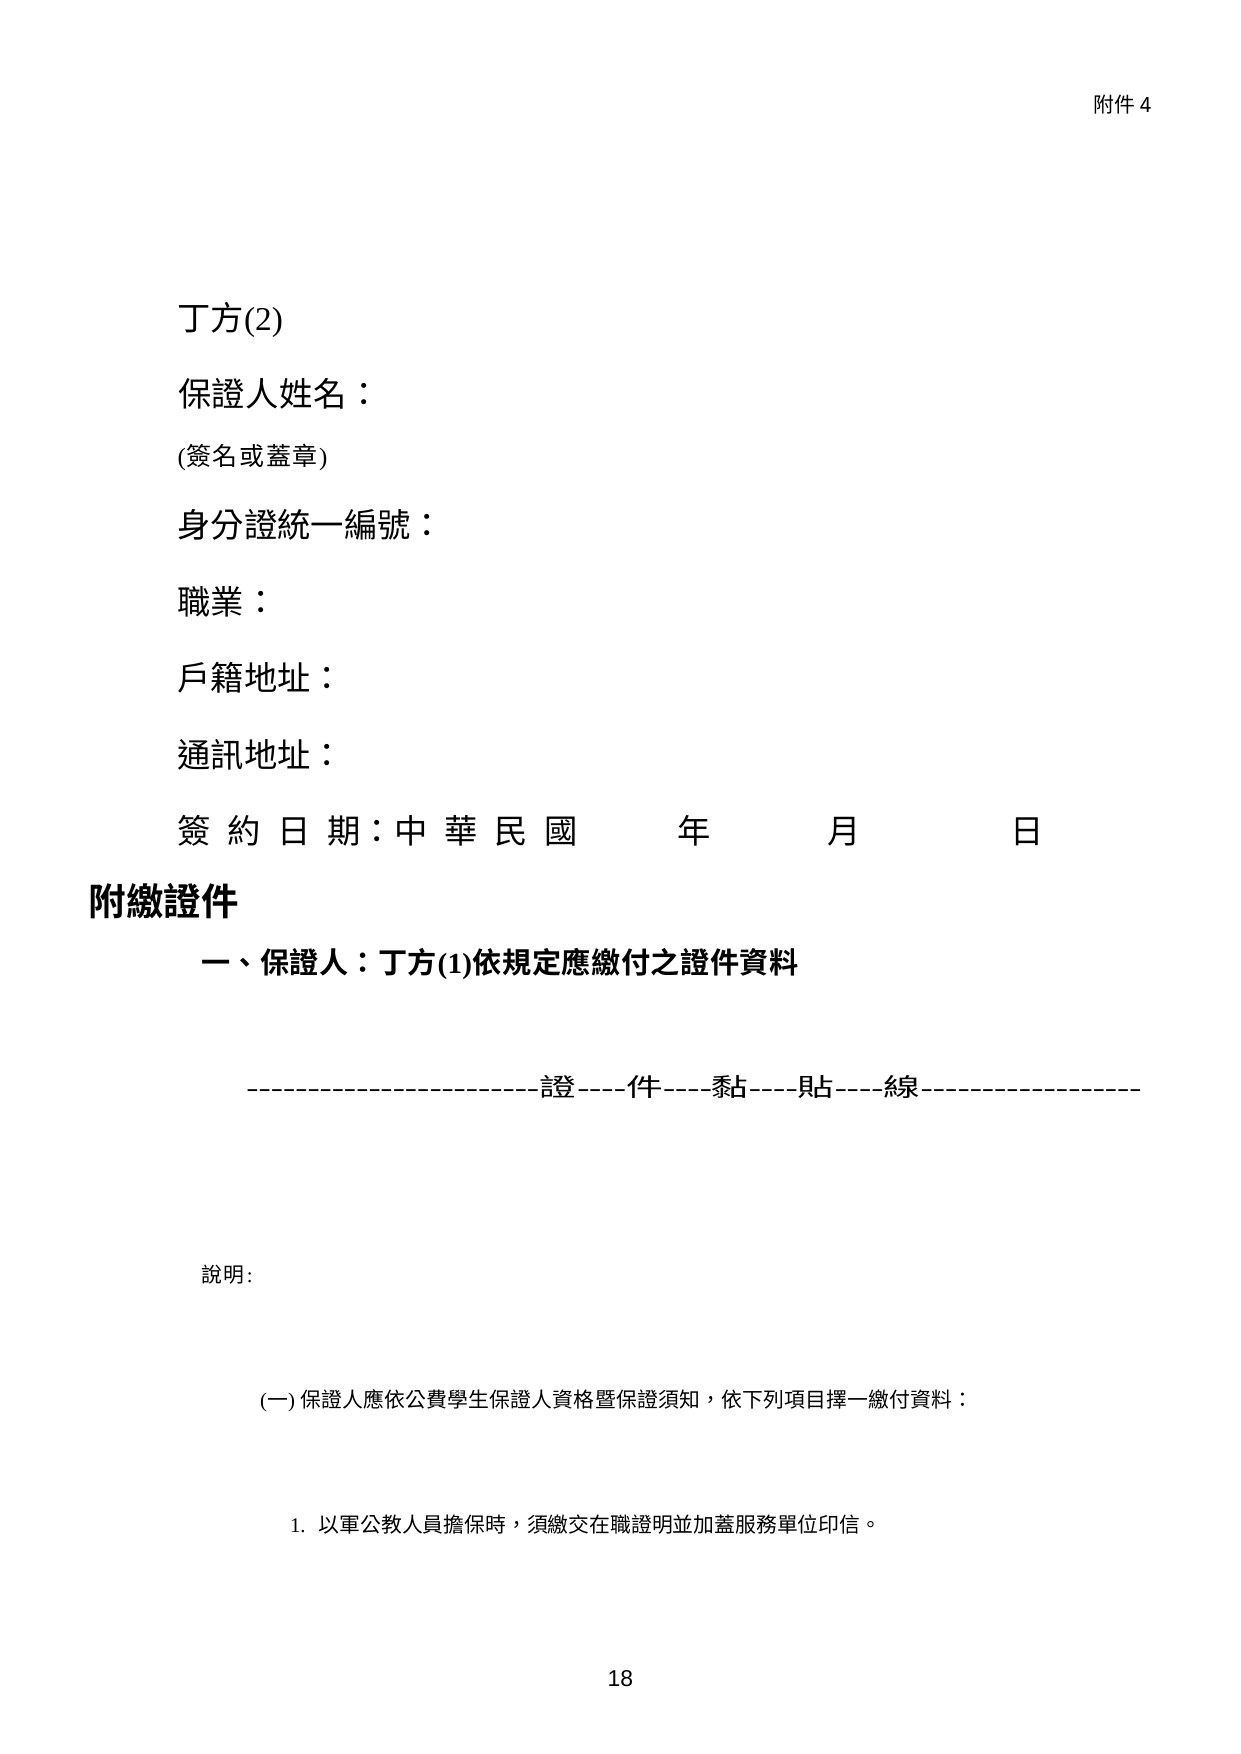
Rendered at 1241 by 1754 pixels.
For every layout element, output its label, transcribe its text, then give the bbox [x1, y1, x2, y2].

text (一) 保證人應依公費學生保證人資格暨保證須知，依下列項目擇一繳付資料： [260, 1357, 1152, 1419]
text 身分證統一編號： [177, 482, 1152, 544]
text 丁方(2) [177, 274, 1152, 336]
text 保證人姓名： (簽名或蓋章) [177, 350, 1152, 475]
text 職業： [177, 558, 1152, 621]
text 附繳證件 [89, 857, 1152, 919]
text 一、保證人：丁方(1)依規定應繳付之證件資料 [201, 919, 1152, 982]
text 說明: [201, 1232, 1152, 1294]
text 簽 約 日 期：中 華 民 國 年 月 日 [177, 787, 1152, 850]
text 通訊地址： [177, 711, 1152, 773]
text 戶籍地址： [177, 634, 1152, 697]
text ------------------------證----件----黏----貼----線------------------ [246, 1044, 1152, 1107]
text 1. 以軍公教人員擔保時，須繳交在職證明並加蓋服務單位印信。 [290, 1482, 1152, 1544]
